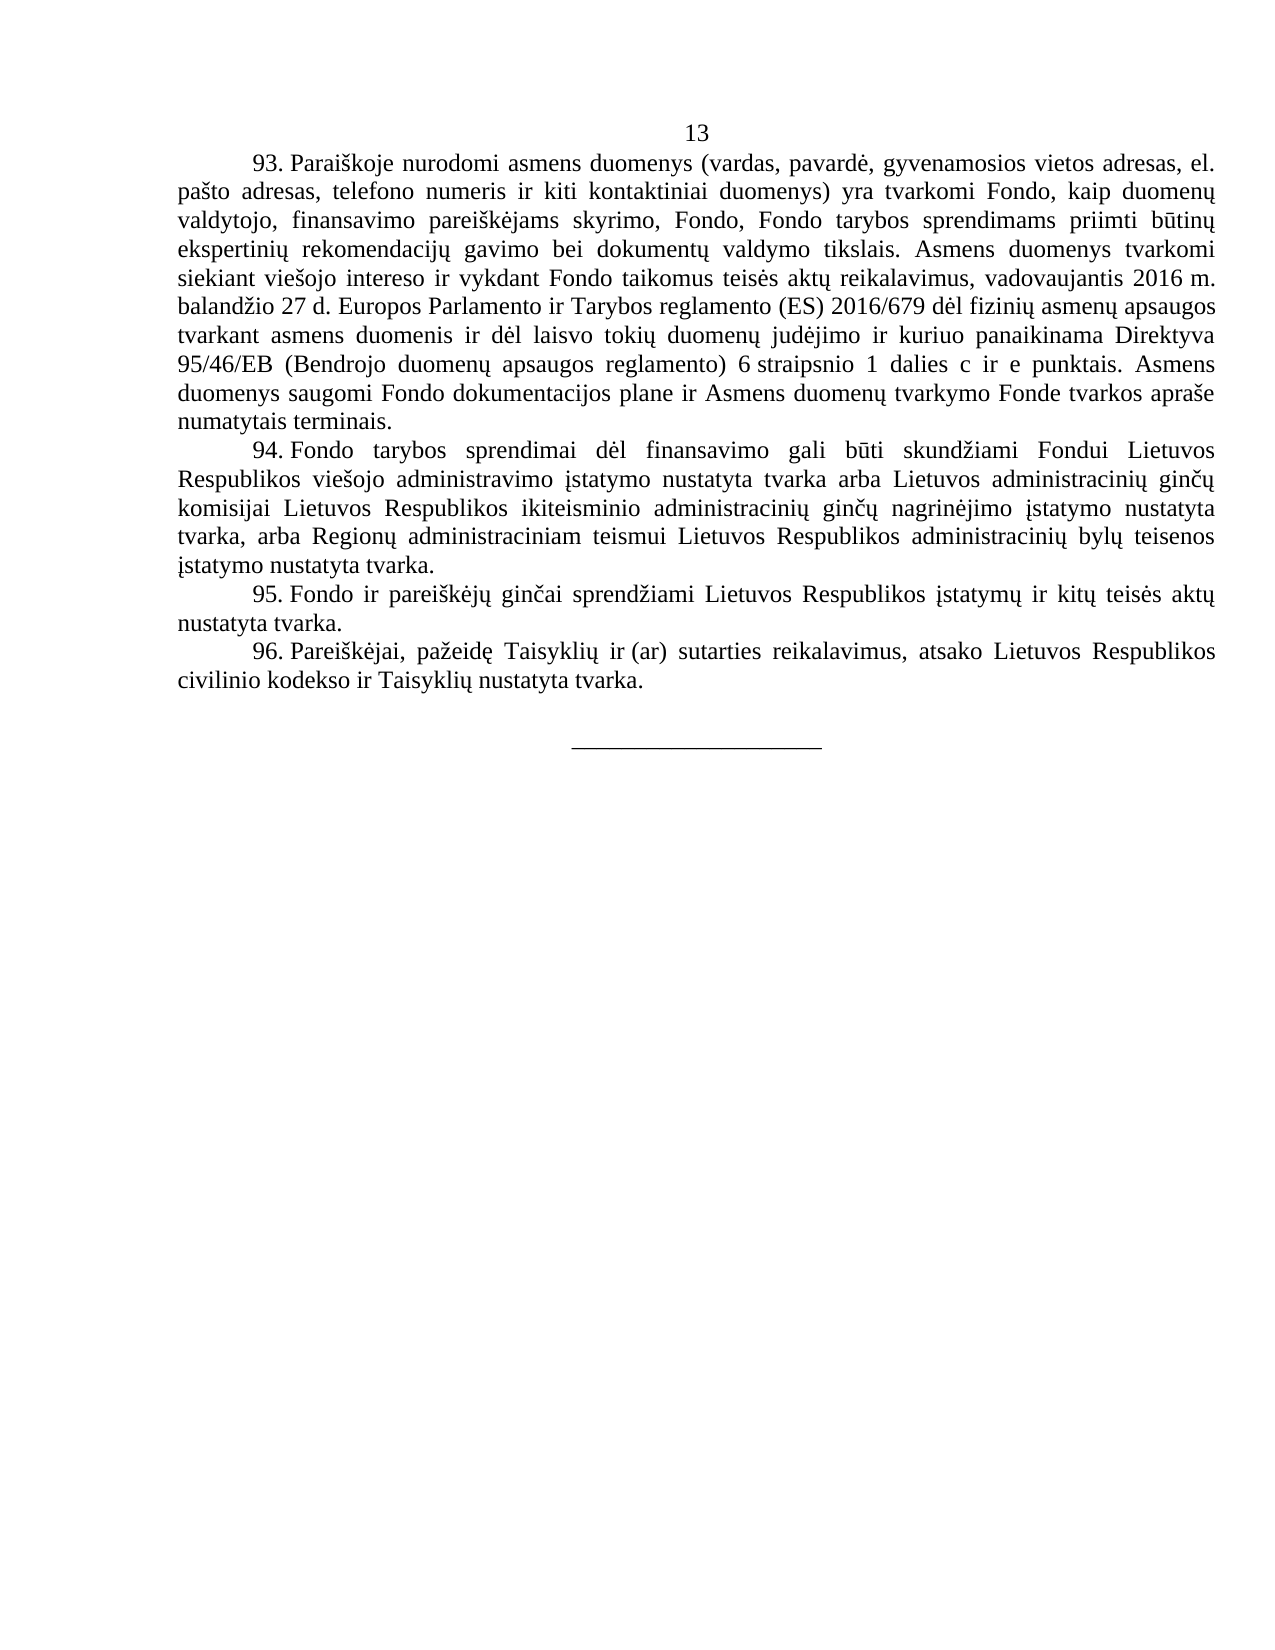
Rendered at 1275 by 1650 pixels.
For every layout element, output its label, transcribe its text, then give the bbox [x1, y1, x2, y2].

text 96. Pareiškėjai, pažeidę Taisyklių ir (ar) sutarties reikalavimus, atsako Lietuvos Respublikos civilinio kodekso ir Taisyklių nustatyta tvarka. [177, 636, 1216, 694]
text 95. Fondo ir pareiškėjų ginčai sprendžiami Lietuvos Respublikos įstatymų ir kitų teisės aktų nustatyta tvarka. [177, 579, 1216, 636]
text 94. Fondo tarybos sprendimai dėl finansavimo gali būti skundžiami Fondui Lietuvos Respublikos viešojo administravimo įstatymo nustatyta tvarka arba Lietuvos administracinių ginčų komisijai Lietuvos Respublikos ikiteisminio administracinių ginčų nagrinėjimo įstatymo nustatyta tvarka, arba Regionų administraciniam teismui Lietuvos Respublikos administracinių bylų teisenos įstatymo nustatyta tvarka. [177, 435, 1216, 579]
text 93. Paraiškoje nurodomi asmens duomenys (vardas, pavardė, gyvenamosios vietos adresas, el. pašto adresas, telefono numeris ir kiti kontaktiniai duomenys) yra tvarkomi Fondo, kaip duomenų valdytojo, finansavimo pareiškėjams skyrimo, Fondo, Fondo tarybos sprendimams priimti būtinų ekspertinių rekomendacijų gavimo bei dokumentų valdymo tikslais. Asmens duomenys tvarkomi siekiant viešojo intereso ir vykdant Fondo taikomus teisės aktų reikalavimus, vadovaujantis 2016 m. balandžio 27 d. Europos Parlamento ir Tarybos reglamento (ES) 2016/679 dėl fizinių asmenų apsaugos tvarkant asmens duomenis ir dėl laisvo tokių duomenų judėjimo ir kuriuo panaikinama Direktyva 95/46/EB (Bendrojo duomenų apsaugos reglamento) 6 straipsnio 1 dalies c ir e punktais. Asmens duomenys saugomi Fondo dokumentacijos plane ir Asmens duomenų tvarkymo Fonde tvarkos apraše numatytais terminais. [177, 148, 1216, 435]
text ____________________ [177, 723, 1216, 751]
